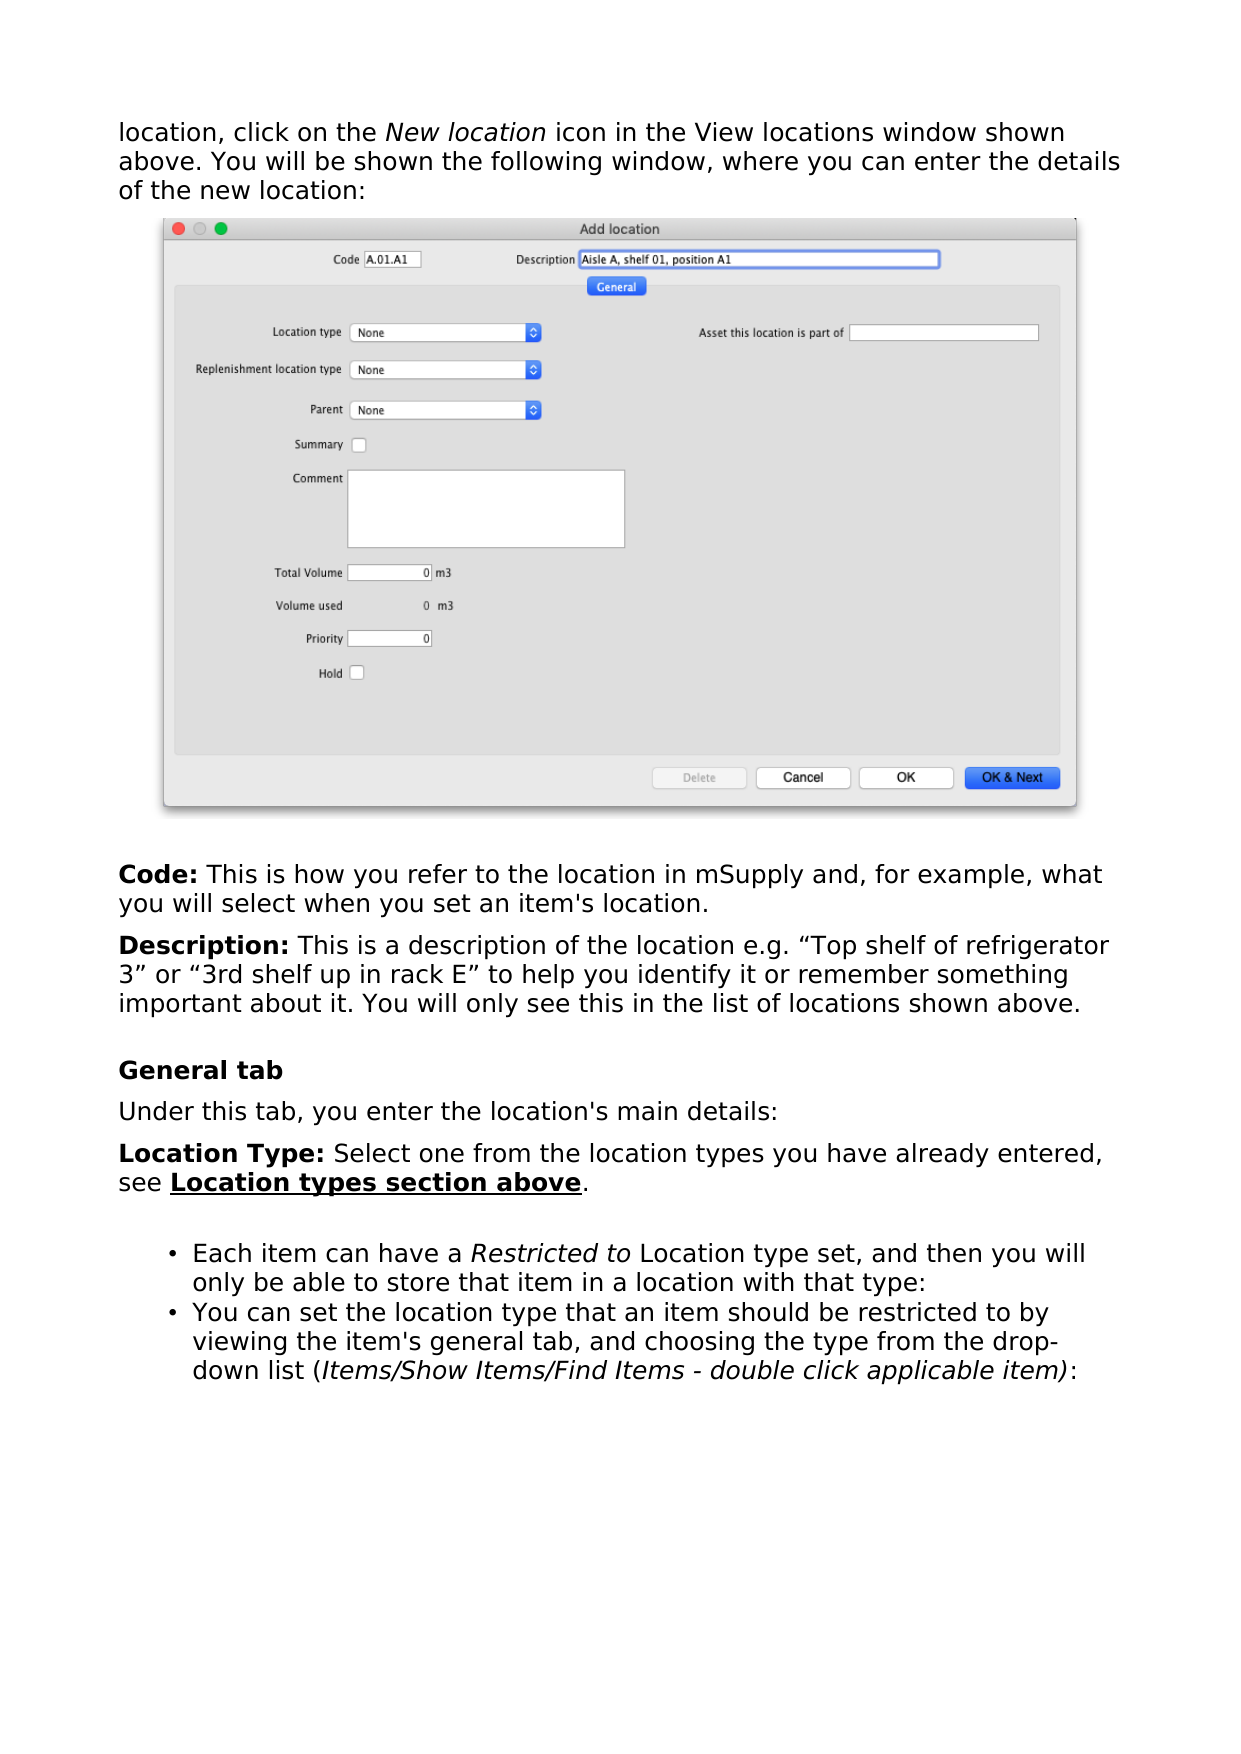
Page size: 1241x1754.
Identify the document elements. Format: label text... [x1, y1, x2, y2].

subtitle General tab [118, 1056, 1122, 1085]
text Code: This is how you refer to the location in mSupply and, for example, what you will select when you set an item's location. [118, 860, 1122, 918]
text location, click on the New location icon in the View locations window shown above. You will be shown the following window, where you can enter the details of the new location: [118, 118, 1122, 206]
text Under this tab, you enter the location's main details: [118, 1097, 1122, 1127]
text Location Type: Select one from the location types you have already entered, see Location types section above. [118, 1139, 1122, 1197]
list Each item can have a Restricted to Location type set, and then you will only be able to store that item in a location with that type: [177, 1239, 1122, 1298]
list You can set the location type that an item should be restricted to by viewing the item's general tab, and choosing the type from the drop-down list (Items/Show Items/Find Items - double click applicable item): [177, 1298, 1122, 1385]
picture [151, 218, 1089, 819]
text Description: This is a description of the location e.g. “Top shelf of refrigerator 3” or “3rd shelf up in rack E” to help you identify it or remember something important about it. You will only see this in the list of locations shown above. [118, 931, 1122, 1018]
